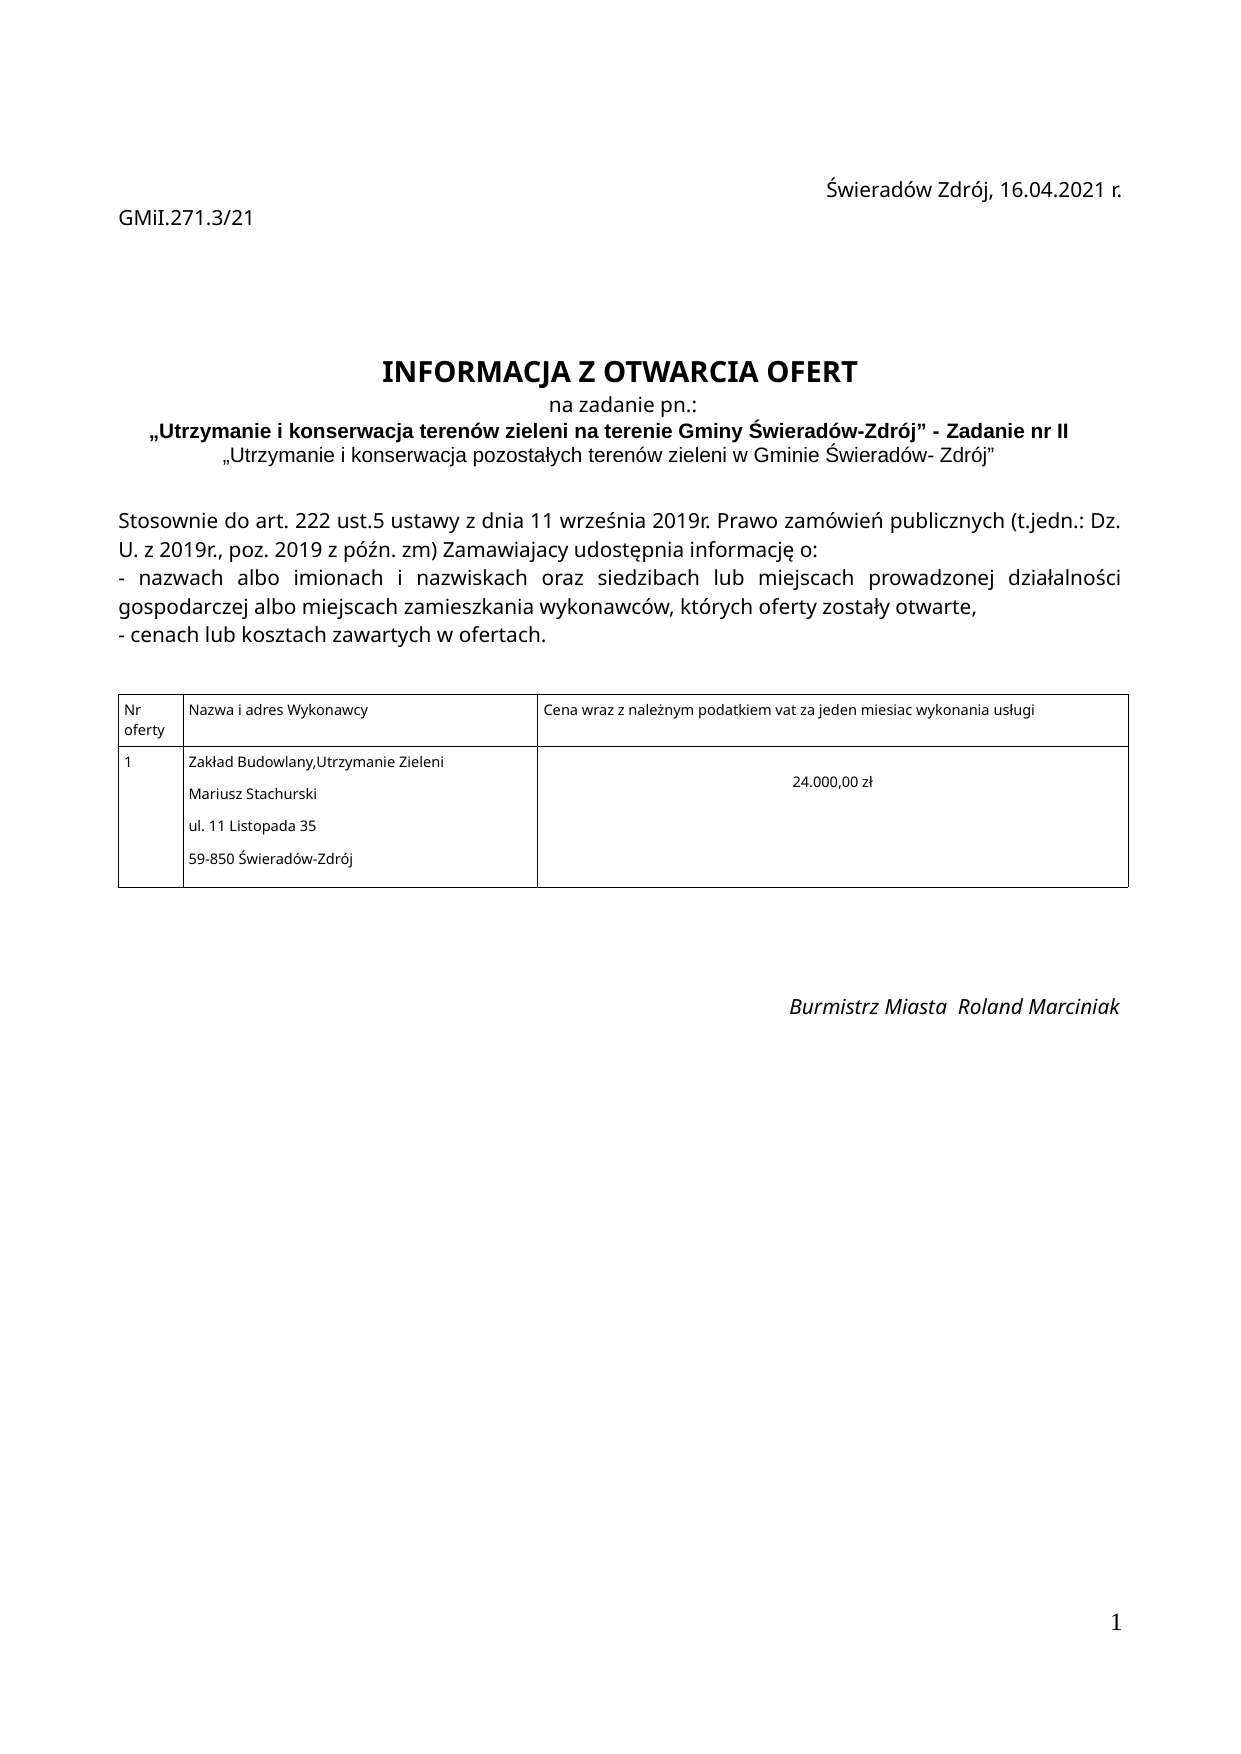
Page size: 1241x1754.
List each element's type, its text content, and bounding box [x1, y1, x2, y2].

table_header Nazwa i adres Wykonawcy [184, 695, 537, 746]
text GMiI.271.3/21 [118, 203, 1122, 232]
text Stosownie do art. 222 ust.5 ustawy z dnia 11 września 2019r. Prawo zamówień publicznych (t.jedn.: Dz. U. z 2019r., poz. 2019 z późn. zm) Zamawiajacy udostępnia informację o: [118, 507, 1122, 563]
text INFORMACJA Z OTWARCIA OFERT [118, 351, 1122, 391]
text „Utrzymanie i konserwacja terenów zieleni na terenie Gminy Świeradów-Zdrój” - Zadanie nr II „Utrzymanie i konserwacja pozostałych terenów zieleni w Gminie Świeradów- Zdrój” [118, 419, 1099, 467]
text - cenach lub kosztach zawartych w ofertach. [118, 620, 1122, 649]
table_cell 1 [119, 747, 183, 887]
text Świeradów Zdrój, 16.04.2021 r. [118, 175, 1122, 203]
table_cell Zakład Budowlany,Utrzymanie Zieleni Mariusz Stachurski ul. 11 Listopada 35 59-850 Świeradów-Zdrój [184, 747, 537, 887]
table_header Nr oferty [119, 695, 183, 746]
text na zadanie pn.: [118, 391, 1122, 419]
text - nazwach albo imionach i nazwiskach oraz siedzibach lub miejscach prowadzonej działalności gospodarczej albo miejscach zamieszkania wykonawców, których oferty zostały otwarte, [118, 563, 1122, 620]
table_cell 24.000,00 zł [538, 747, 1128, 887]
list Burmistrz Miasta Roland Marciniak [118, 992, 1122, 1021]
table_header Cena wraz z należnym podatkiem vat za jeden miesiac wykonania usługi [538, 695, 1128, 746]
